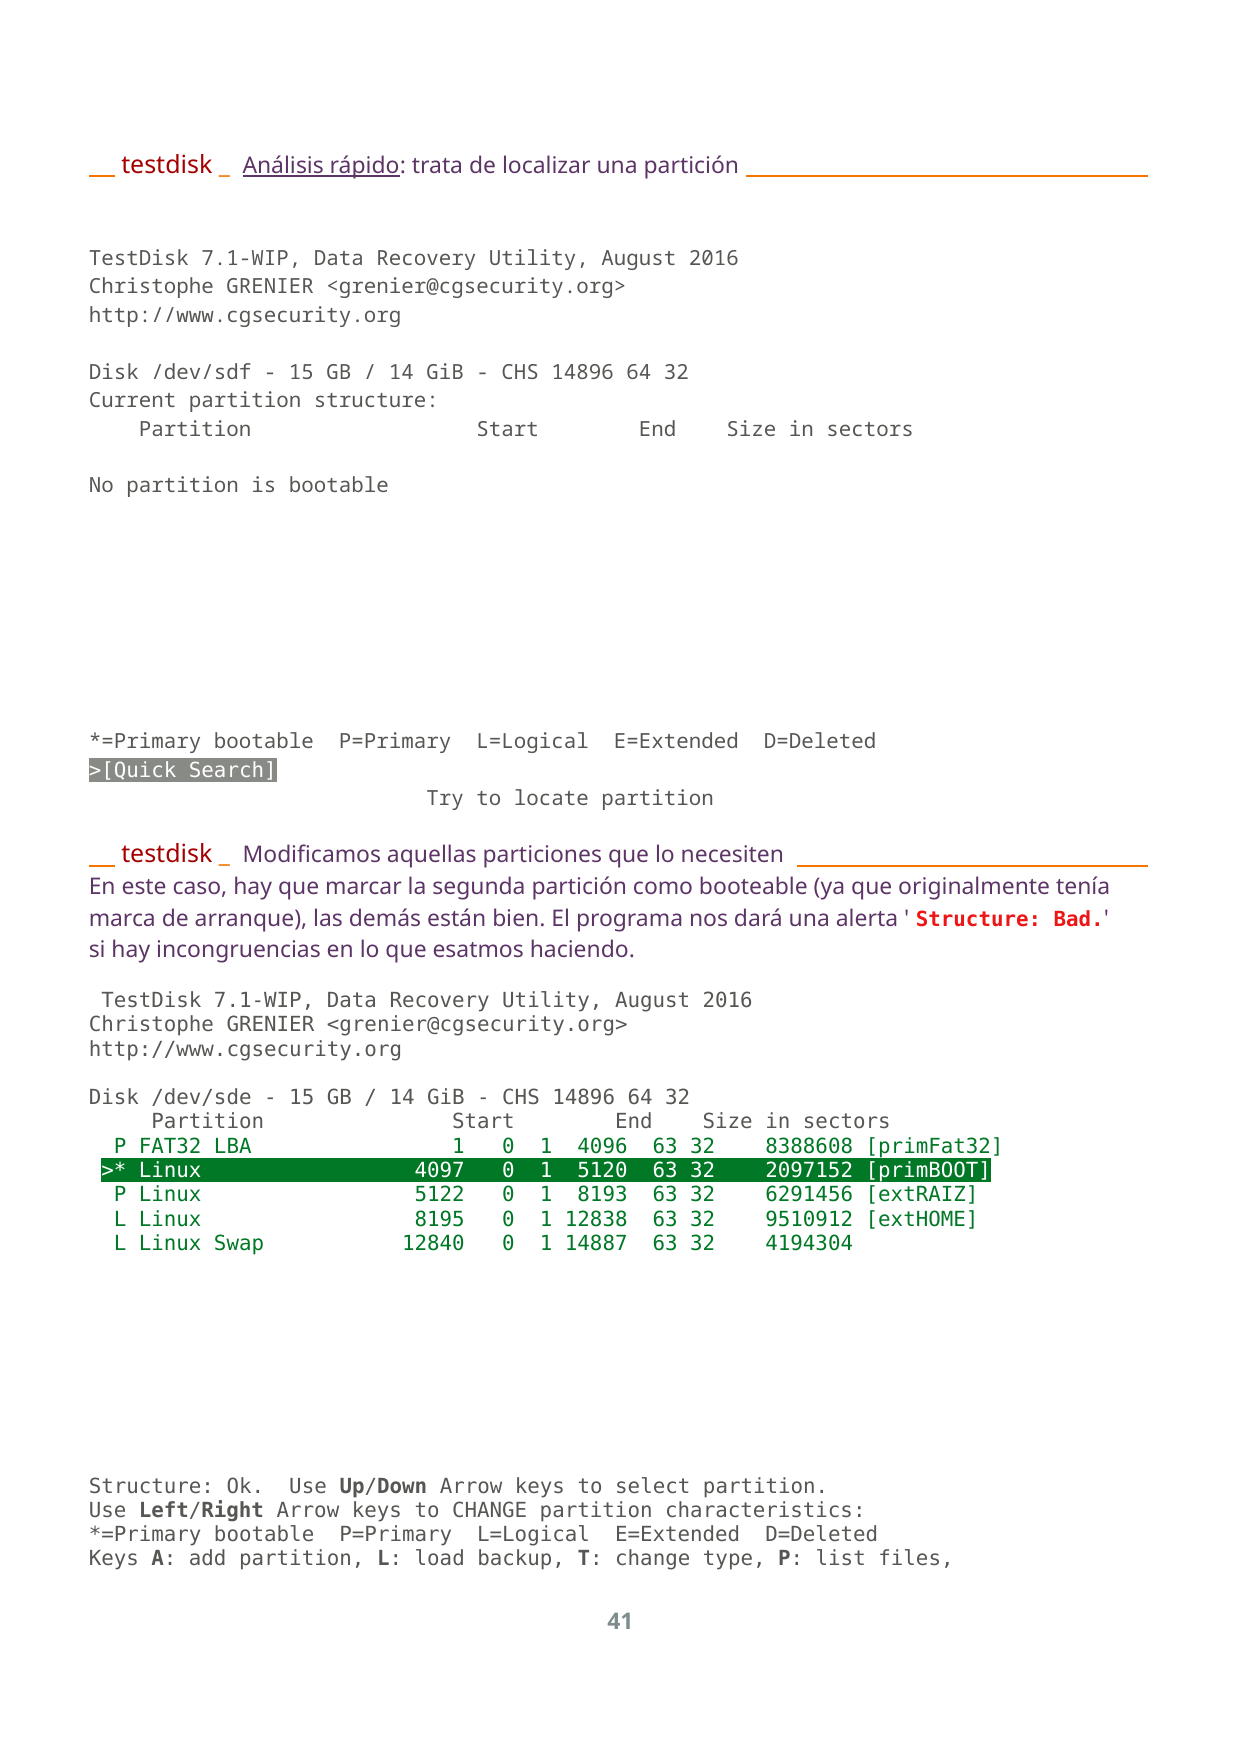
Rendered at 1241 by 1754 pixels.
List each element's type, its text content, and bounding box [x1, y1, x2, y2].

text Partition Start End Size in sectors [88, 1109, 1152, 1134]
text testdisk _ Análisis rápido: trata de localizar una partición [88, 147, 1152, 181]
text Partition Start End Size in sectors [88, 414, 1152, 442]
text No partition is bootable [88, 471, 1152, 499]
text >* Linux 4097 0 1 5120 63 32 2097152 [primBOOT] [88, 1158, 1152, 1182]
text Christophe GRENIER <grenier@cgsecurity.org> [88, 272, 1152, 300]
text testdisk _ Modificamos aquellas particiones que lo necesiten [88, 836, 1152, 870]
text Try to locate partition [88, 783, 1152, 812]
text Keys A: add partition, L: load backup, T: change type, P: list files, [88, 1546, 1152, 1571]
text http://www.cgsecurity.org [88, 1037, 1152, 1061]
text P Linux 5122 0 1 8193 63 32 6291456 [extRAIZ] [88, 1182, 1152, 1207]
text *=Primary bootable P=Primary L=Logical E=Extended D=Deleted [88, 1522, 1152, 1546]
text *=Primary bootable P=Primary L=Logical E=Extended D=Deleted [88, 727, 1152, 755]
text P FAT32 LBA 1 0 1 4096 63 32 8388608 [primFat32] [88, 1134, 1152, 1158]
text Structure: Ok. Use Up/Down Arrow keys to select partition. [88, 1474, 1152, 1498]
text Disk /dev/sde - 15 GB / 14 GiB - CHS 14896 64 32 [88, 1085, 1152, 1109]
text >[Quick Search] [88, 755, 1152, 783]
text Current partition structure: [88, 385, 1152, 414]
text Christophe GRENIER <grenier@cgsecurity.org> [88, 1012, 1152, 1037]
text L Linux Swap 12840 0 1 14887 63 32 4194304 [88, 1231, 1152, 1255]
text Disk /dev/sdf - 15 GB / 14 GiB - CHS 14896 64 32 [88, 357, 1152, 385]
text En este caso, hay que marcar la segunda partición como booteable (ya que originalmente tenía marca de arranque), las demás están bien. El programa nos dará una alerta ' Structure: Bad.' [88, 870, 1152, 933]
text http://www.cgsecurity.org [88, 300, 1152, 328]
text si hay incongruencias en lo que esatmos haciendo. [88, 933, 1152, 964]
text TestDisk 7.1-WIP, Data Recovery Utility, August 2016 [88, 988, 1152, 1012]
text TestDisk 7.1-WIP, Data Recovery Utility, August 2016 [88, 243, 1152, 272]
text L Linux 8195 0 1 12838 63 32 9510912 [extHOME] [88, 1207, 1152, 1231]
text Use Left/Right Arrow keys to CHANGE partition characteristics: [88, 1498, 1152, 1522]
